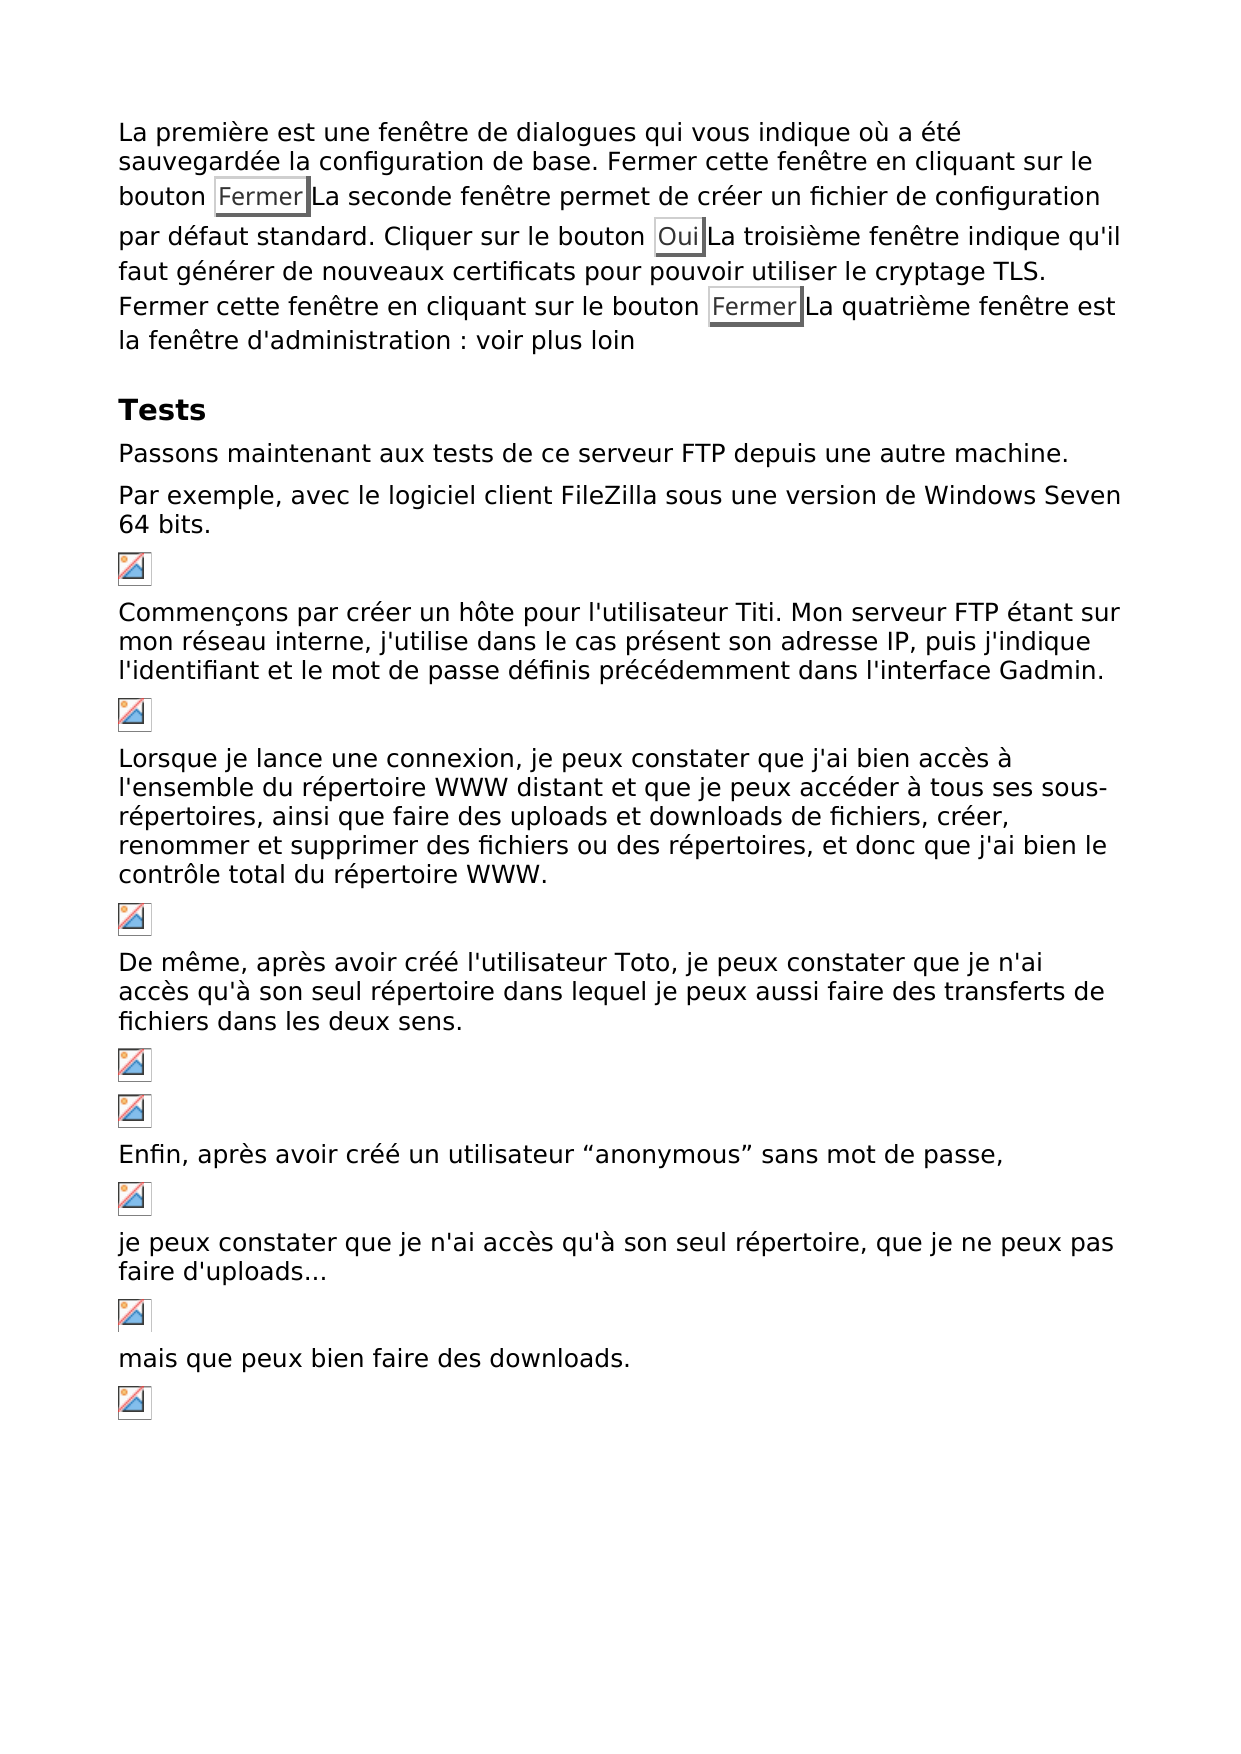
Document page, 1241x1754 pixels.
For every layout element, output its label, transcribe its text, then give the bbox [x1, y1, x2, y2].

subtitle Tests [118, 393, 1122, 427]
text Enfin, après avoir créé un utilisateur “anonymous” sans mot de passe, [118, 1140, 1122, 1169]
text Par exemple, avec le logiciel client FileZilla sous une version de Windows Seven 64 bits. [118, 481, 1122, 540]
text Passons maintenant aux tests de ce serveur FTP depuis une autre machine. [118, 440, 1122, 469]
text La première est une fenêtre de dialogues qui vous indique où a été sauvegardée la configuration de base. Fermer cette fenêtre en cliquant sur le bouton FermerLa seconde fenêtre permet de créer un fichier de configuration par défaut standard. Cliquer sur le bouton OuiLa troisième fenêtre indique qu'il faut générer de nouveaux certificats pour pouvoir utiliser le cryptage TLS. Fermer cette fenêtre en cliquant sur le bouton FermerLa quatrième fenêtre est la fenêtre d'administration : voir plus loin [118, 118, 1122, 356]
text Lorsque je lance une connexion, je peux constater que j'ai bien accès à l'ensemble du répertoire WWW distant et que je peux accéder à tous ses sous-répertoires, ainsi que faire des uploads et downloads de fichiers, créer, renommer et supprimer des fichiers ou des répertoires, et donc que j'ai bien le contrôle total du répertoire WWW. [118, 744, 1122, 890]
text De même, après avoir créé l'utilisateur Toto, je peux constater que je n'ai accès qu'à son seul répertoire dans lequel je peux aussi faire des transferts de fichiers dans les deux sens. [118, 948, 1122, 1036]
text je peux constater que je n'ai accès qu'à son seul répertoire, que je ne peux pas faire d'uploads... [118, 1228, 1122, 1286]
text mais que peux bien faire des downloads. [118, 1344, 1122, 1374]
text Commençons par créer un hôte pour l'utilisateur Titi. Mon serveur FTP étant sur mon réseau interne, j'utilise dans le cas présent son adresse IP, puis j'indique l'identifiant et le mot de passe définis précédemment dans l'interface Gadmin. [118, 598, 1122, 686]
